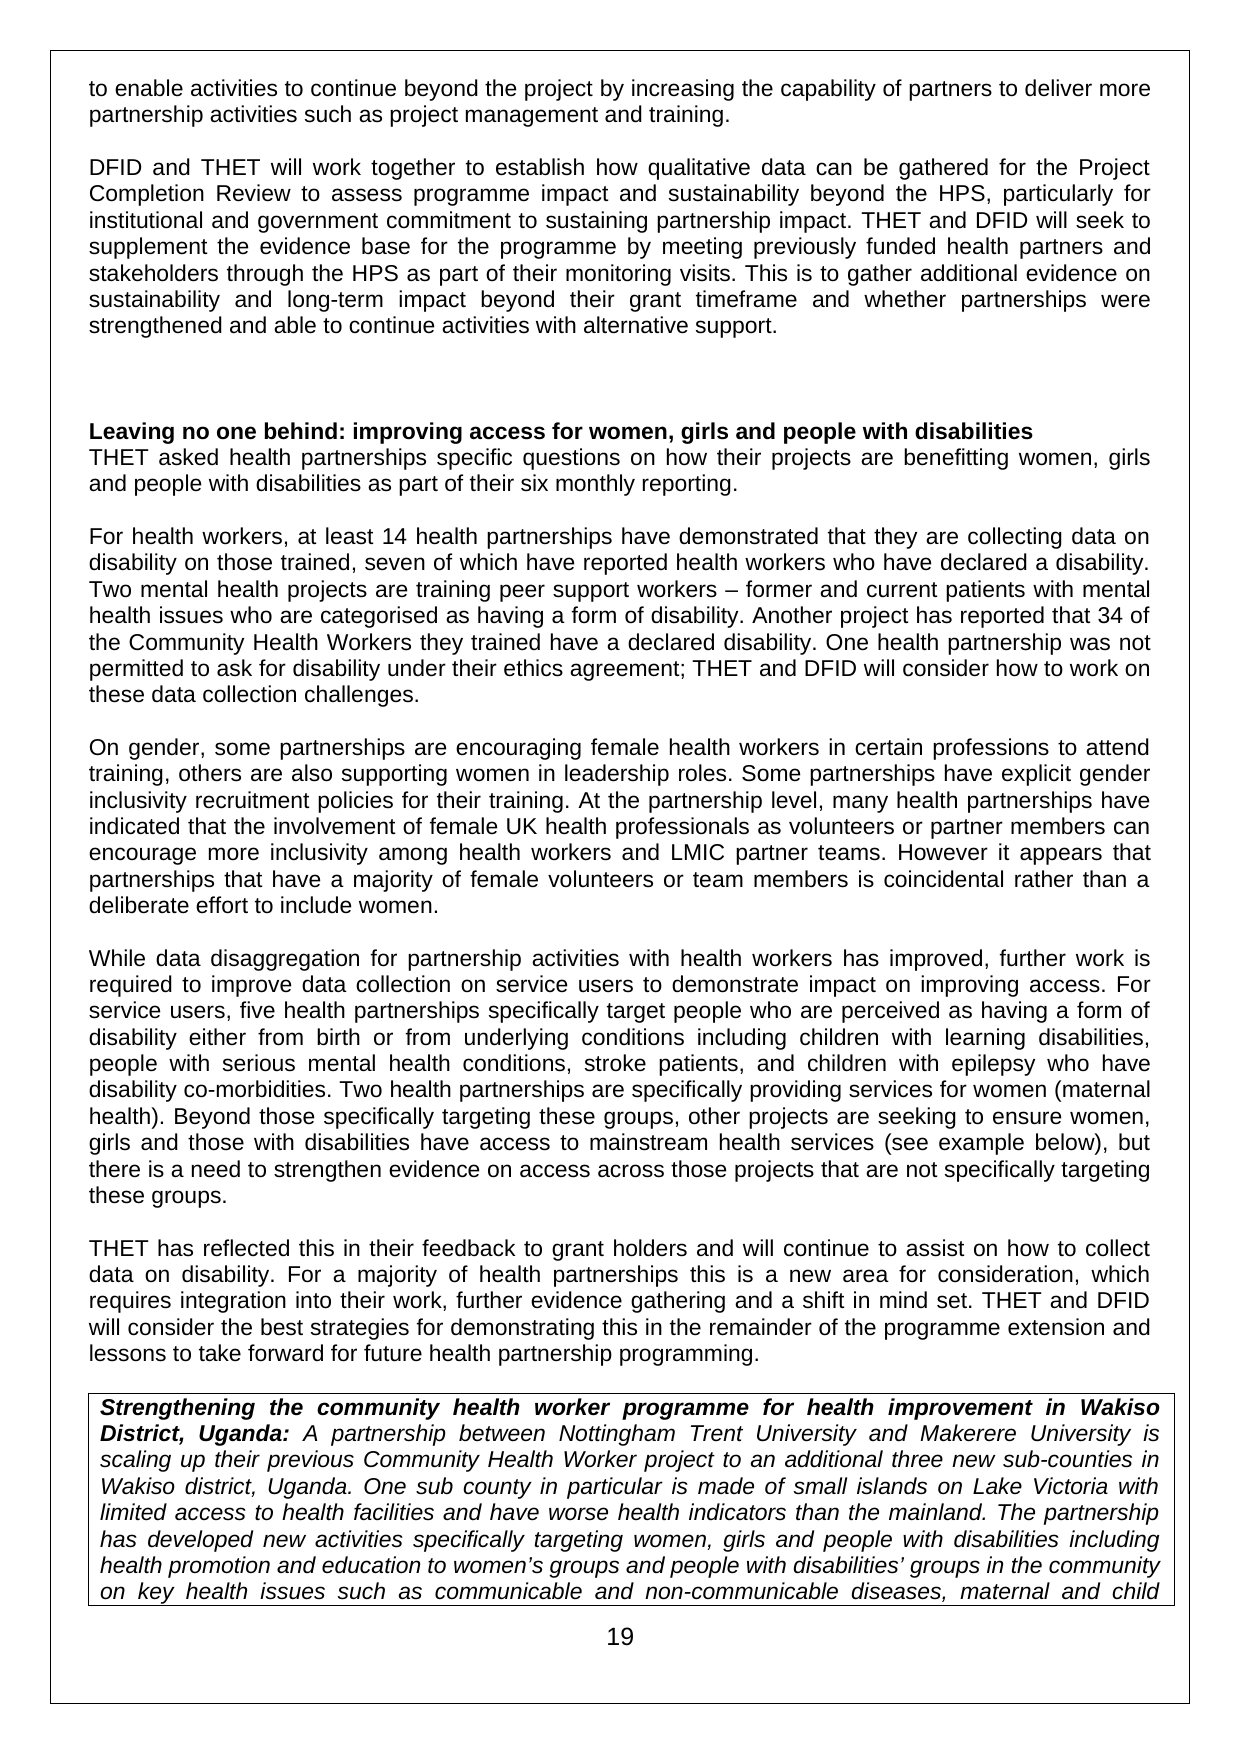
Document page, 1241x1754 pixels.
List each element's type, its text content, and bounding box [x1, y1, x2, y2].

text THET has reflected this in their feedback to grant holders and will continue to assist on how to collect data on disability. For a majority of health partnerships this is a new area for consideration, which requires integration into their work, further evidence gathering and a shift in mind set. THET and DFID will consider the best strategies for demonstrating this in the remainder of the programme extension and lessons to take forward for future health partnership programming. [89, 1234, 1152, 1366]
text On gender, some partnerships are encouraging female health workers in certain professions to attend training, others are also supporting women in leadership roles. Some partnerships have explicit gender inclusivity recruitment policies for their training. At the partnership level, many health partnerships have indicated that the involvement of female UK health professionals as volunteers or partner members can encourage more inclusivity among health workers and LMIC partner teams. However it appears that partnerships that have a majority of female volunteers or team members is coincidental rather than a deliberate effort to include women. [89, 734, 1152, 918]
text DFID and THET will work together to establish how qualitative data can be gathered for the Project Completion Review to assess programme impact and sustainability beyond the HPS, particularly for institutional and government commitment to sustaining partnership impact. THET and DFID will seek to supplement the evidence base for the programme by meeting previously funded health partners and stakeholders through the HPS as part of their monitoring visits. This is to gather additional evidence on sustainability and long-term impact beyond their grant timeframe and whether partnerships were strengthened and able to continue activities with alternative support. [89, 154, 1152, 338]
text THET asked health partnerships specific questions on how their projects are benefitting women, girls and people with disabilities as part of their six monthly reporting. [89, 444, 1152, 497]
table_header Strengthening the community health worker programme for health improvement in Wakiso District, Uganda: A partnership between Nottingham Trent University and Makerere University is scaling up their previous Community Health Worker project to an additional three new sub-counties in Wakiso district, Uganda. One sub county in particular is made of small islands on Lake Victoria with limited access to health facilities and have worse health indicators than the mainland. The partnership has developed new activities specifically targeting women, girls and people with disabilities including health promotion and education to women’s groups and people with disabilities’ groups in the community on key health issues such as communicable and non-communicable diseases, maternal and child [89, 1394, 1174, 1604]
text While data disaggregation for partnership activities with health workers has improved, further work is required to improve data collection on service users to demonstrate impact on improving access. For service users, five health partnerships specifically target people who are perceived as having a form of disability either from birth or from underlying conditions including children with learning disabilities, people with serious mental health conditions, stroke patients, and children with epilepsy who have disability co-morbidities. Two health partnerships are specifically providing services for women (maternal health). Beyond those specifically targeting these groups, other projects are seeking to ensure women, girls and those with disabilities have access to mainstream health services (see example below), but there is a need to strengthen evidence on access across those projects that are not specifically targeting these groups. [89, 945, 1152, 1208]
text For health workers, at least 14 health partnerships have demonstrated that they are collecting data on disability on those trained, seven of which have reported health workers who have declared a disability. Two mental health projects are training peer support workers – former and current patients with mental health issues who are categorised as having a form of disability. Another project has reported that 34 of the Community Health Workers they trained have a declared disability. One health partnership was not permitted to ask for disability under their ethics agreement; THET and DFID will consider how to work on these data collection challenges. [89, 523, 1152, 707]
text to enable activities to continue beyond the project by increasing the capability of partners to deliver more partnership activities such as project management and training. [89, 75, 1152, 128]
text Leaving no one behind: improving access for women, girls and people with disabilities [89, 418, 1152, 444]
